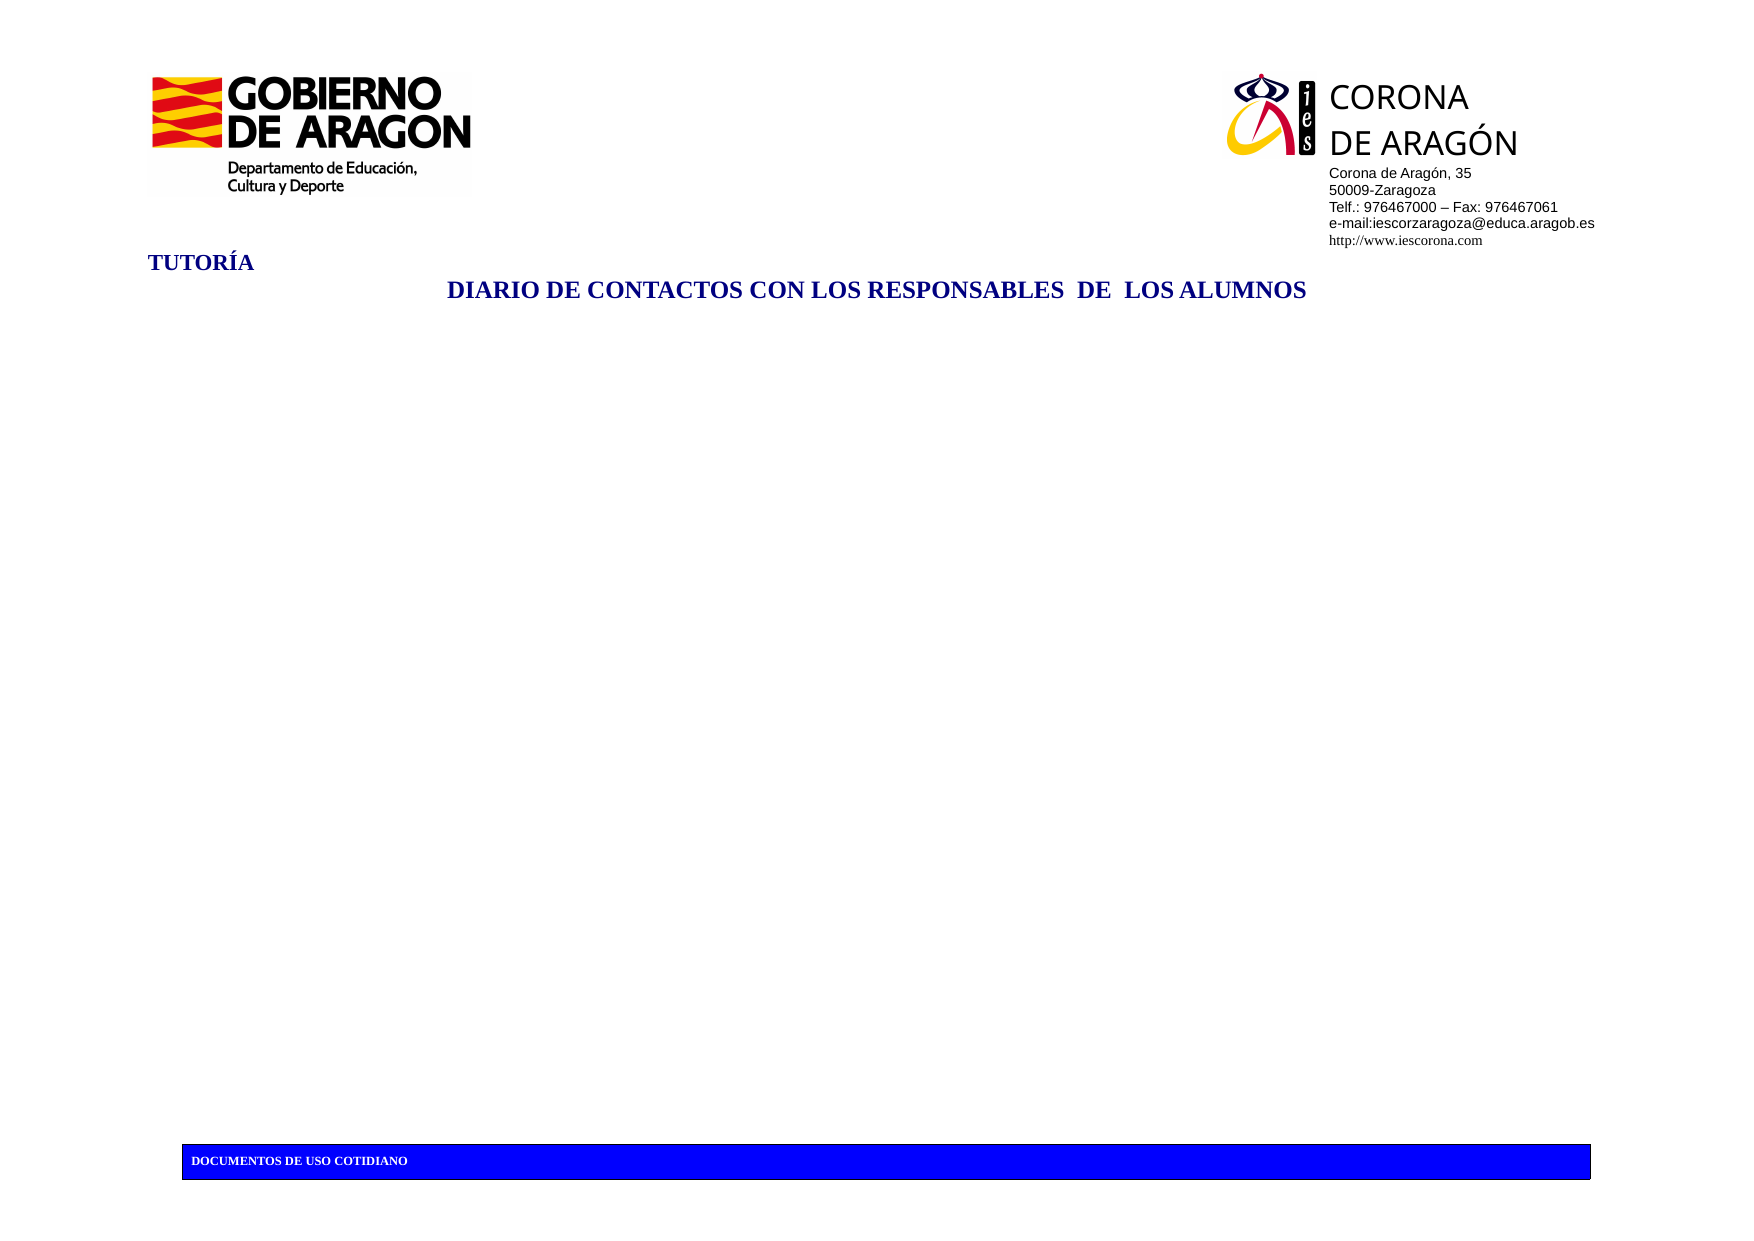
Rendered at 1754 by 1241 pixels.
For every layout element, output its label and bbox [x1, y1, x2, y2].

picture [147, 72, 472, 197]
picture [1222, 71, 1317, 159]
